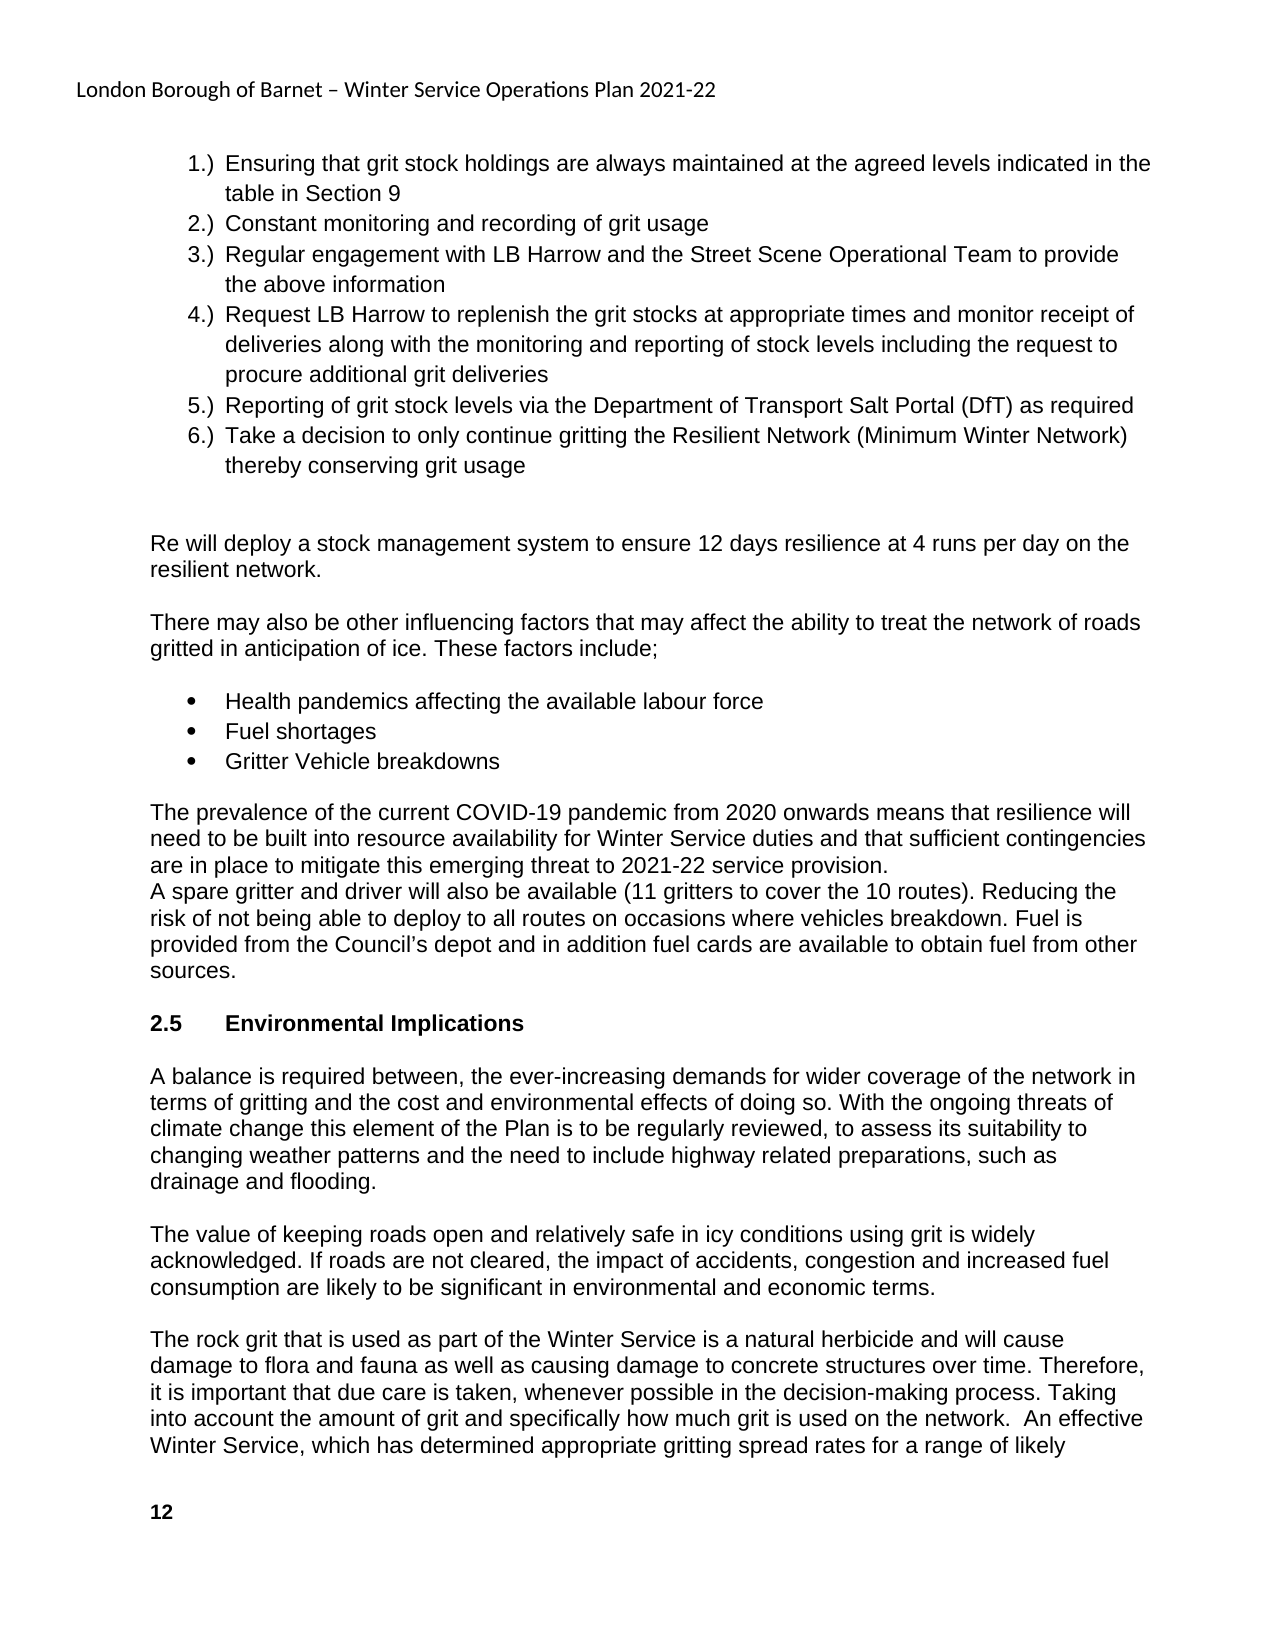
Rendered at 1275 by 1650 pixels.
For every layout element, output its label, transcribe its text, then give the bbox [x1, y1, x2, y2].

subtitle 2.5 Environmental Implications [150, 1010, 1152, 1036]
text Re will deploy a stock management system to ensure 12 days resilience at 4 runs per day on the resilient network. [150, 529, 1152, 582]
text The rock grit that is used as part of the Winter Service is a natural herbicide and will cause damage to flora and fauna as well as causing damage to concrete structures over time. Therefore, it is important that due care is taken, whenever possible in the decision-making process. Taking into account the amount of grit and specifically how much grit is used on the network. An effective Winter Service, which has determined appropriate gritting spread rates for a range of likely [150, 1326, 1152, 1458]
list Gritter Vehicle breakdowns [187, 748, 1152, 774]
list Ensuring that grit stock holdings are always maintained at the agreed levels indicated in the table in Section 9 [187, 150, 1152, 207]
text There may also be other influencing factors that may affect the ability to treat the network of roads gritted in anticipation of ice. These factors include; [150, 608, 1152, 661]
list Request LB Harrow to replenish the grit stocks at appropriate times and monitor receipt of deliveries along with the monitoring and reporting of stock levels including the request to procure additional grit deliveries [187, 301, 1152, 388]
text A balance is required between, the ever-increasing demands for wider coverage of the network in terms of gritting and the cost and environmental effects of doing so. With the ongoing threats of climate change this element of the Plan is to be regularly reviewed, to assess its suitability to changing weather patterns and the need to include highway related preparations, such as drainage and flooding. [150, 1063, 1152, 1194]
list Take a decision to only continue gritting the Resilient Network (Minimum Winter Network) thereby conserving grit usage [187, 422, 1152, 478]
text A spare gritter and driver will also be available (11 gritters to cover the 10 routes). Reducing the risk of not being able to deploy to all routes on occasions where vehicles breakdown. Fuel is provided from the Council’s depot and in addition fuel cards are available to obtain fuel from other sources. [150, 878, 1152, 983]
list Fuel shortages [187, 718, 1152, 744]
list Regular engagement with LB Harrow and the Street Scene Operational Team to provide the above information [187, 241, 1152, 297]
list Health pandemics affecting the available labour force [187, 688, 1152, 714]
text The value of keeping roads open and relatively safe in icy conditions using grit is widely acknowledged. If roads are not cleared, the impact of accidents, congestion and increased fuel consumption are likely to be significant in environmental and economic terms. [150, 1221, 1152, 1300]
text The prevalence of the current COVID-19 pandemic from 2020 onwards means that resilience will need to be built into resource availability for Winter Service duties and that sufficient contingencies are in place to mitigate this emerging threat to 2021-22 service provision. [150, 799, 1152, 878]
list Constant monitoring and recording of grit usage [187, 210, 1152, 237]
list Reporting of grit stock levels via the Department of Transport Salt Portal (DfT) as required [187, 392, 1152, 418]
